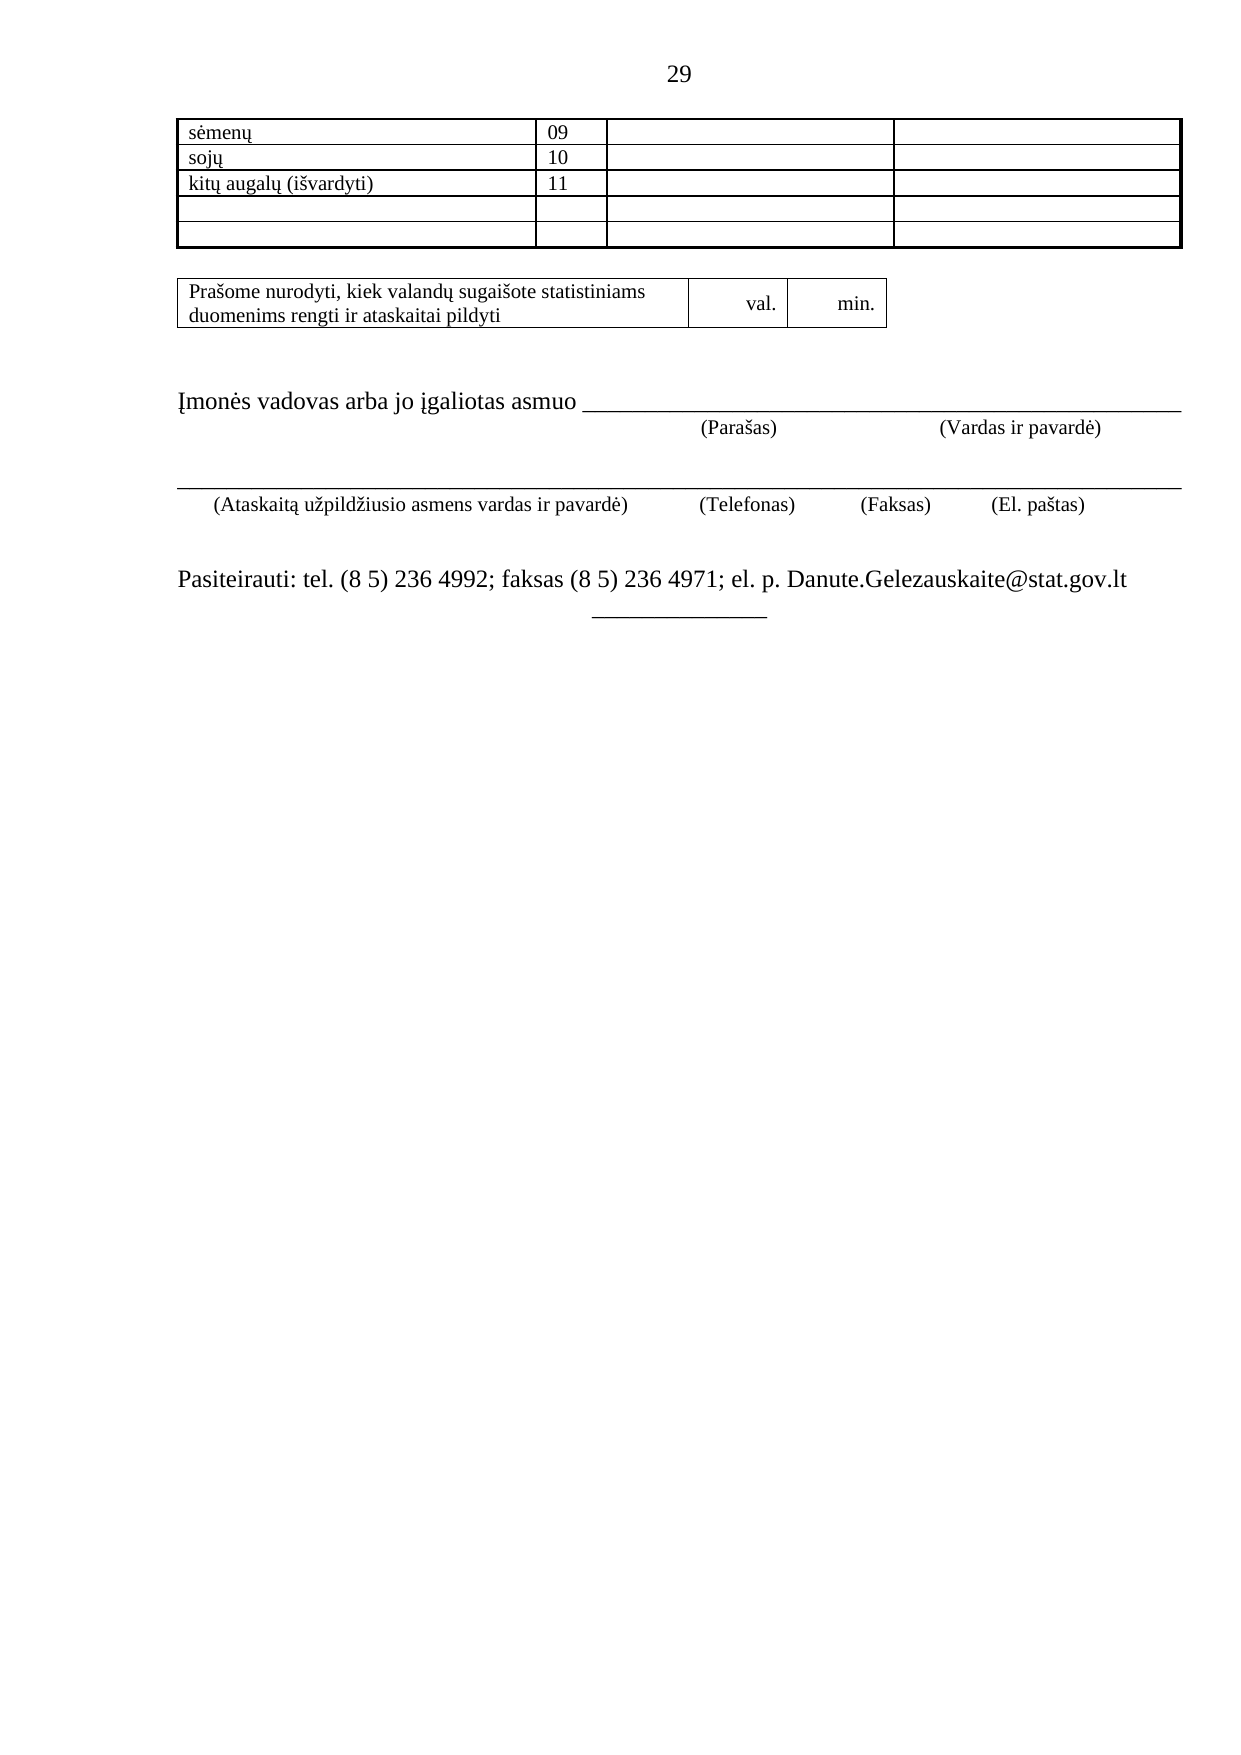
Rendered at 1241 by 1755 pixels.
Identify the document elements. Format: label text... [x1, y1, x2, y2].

table_header [887, 278, 1181, 327]
table_cell [537, 197, 606, 221]
table_cell [537, 222, 606, 246]
table_header min. [788, 279, 886, 327]
text Pasiteirauti: tel. (8 5) 236 4992; faksas (8 5) 236 4971; el. p. Danute.Gelezauskaite@stat.gov.lt [177, 564, 1181, 592]
text (Ataskaitą užpildžiusio asmens vardas ir pavardė) (Telefonas) (Faksas) (El. paštas) [177, 491, 1181, 516]
table_cell [895, 145, 1179, 169]
table_cell [608, 222, 893, 246]
table_cell [895, 171, 1179, 195]
text Įmonės vadovas arba jo įgaliotas asmuo [177, 386, 1181, 414]
text ______________ [177, 592, 1181, 621]
table_cell [608, 171, 893, 195]
table_cell kitų augalų (išvardyti) [179, 171, 535, 195]
table_cell [608, 197, 893, 221]
table_header Prašome nurodyti, kiek valandų sugaišote statistiniams duomenims rengti ir ataskaitai pildyti [178, 279, 688, 327]
table_cell sėmenų [179, 120, 535, 144]
table_cell [895, 120, 1179, 144]
text (Parašas) (Vardas ir pavardė) [177, 414, 1181, 439]
table_cell 10 [537, 145, 606, 169]
table_cell [895, 197, 1179, 221]
table_cell [179, 197, 535, 221]
table_cell 09 [537, 120, 606, 144]
table_header val. [689, 279, 787, 327]
table_cell 11 [537, 171, 606, 195]
table_cell [179, 222, 535, 246]
table_cell [895, 222, 1179, 246]
table_cell [608, 145, 893, 169]
table_cell [608, 120, 893, 144]
table_cell sojų [179, 145, 535, 169]
